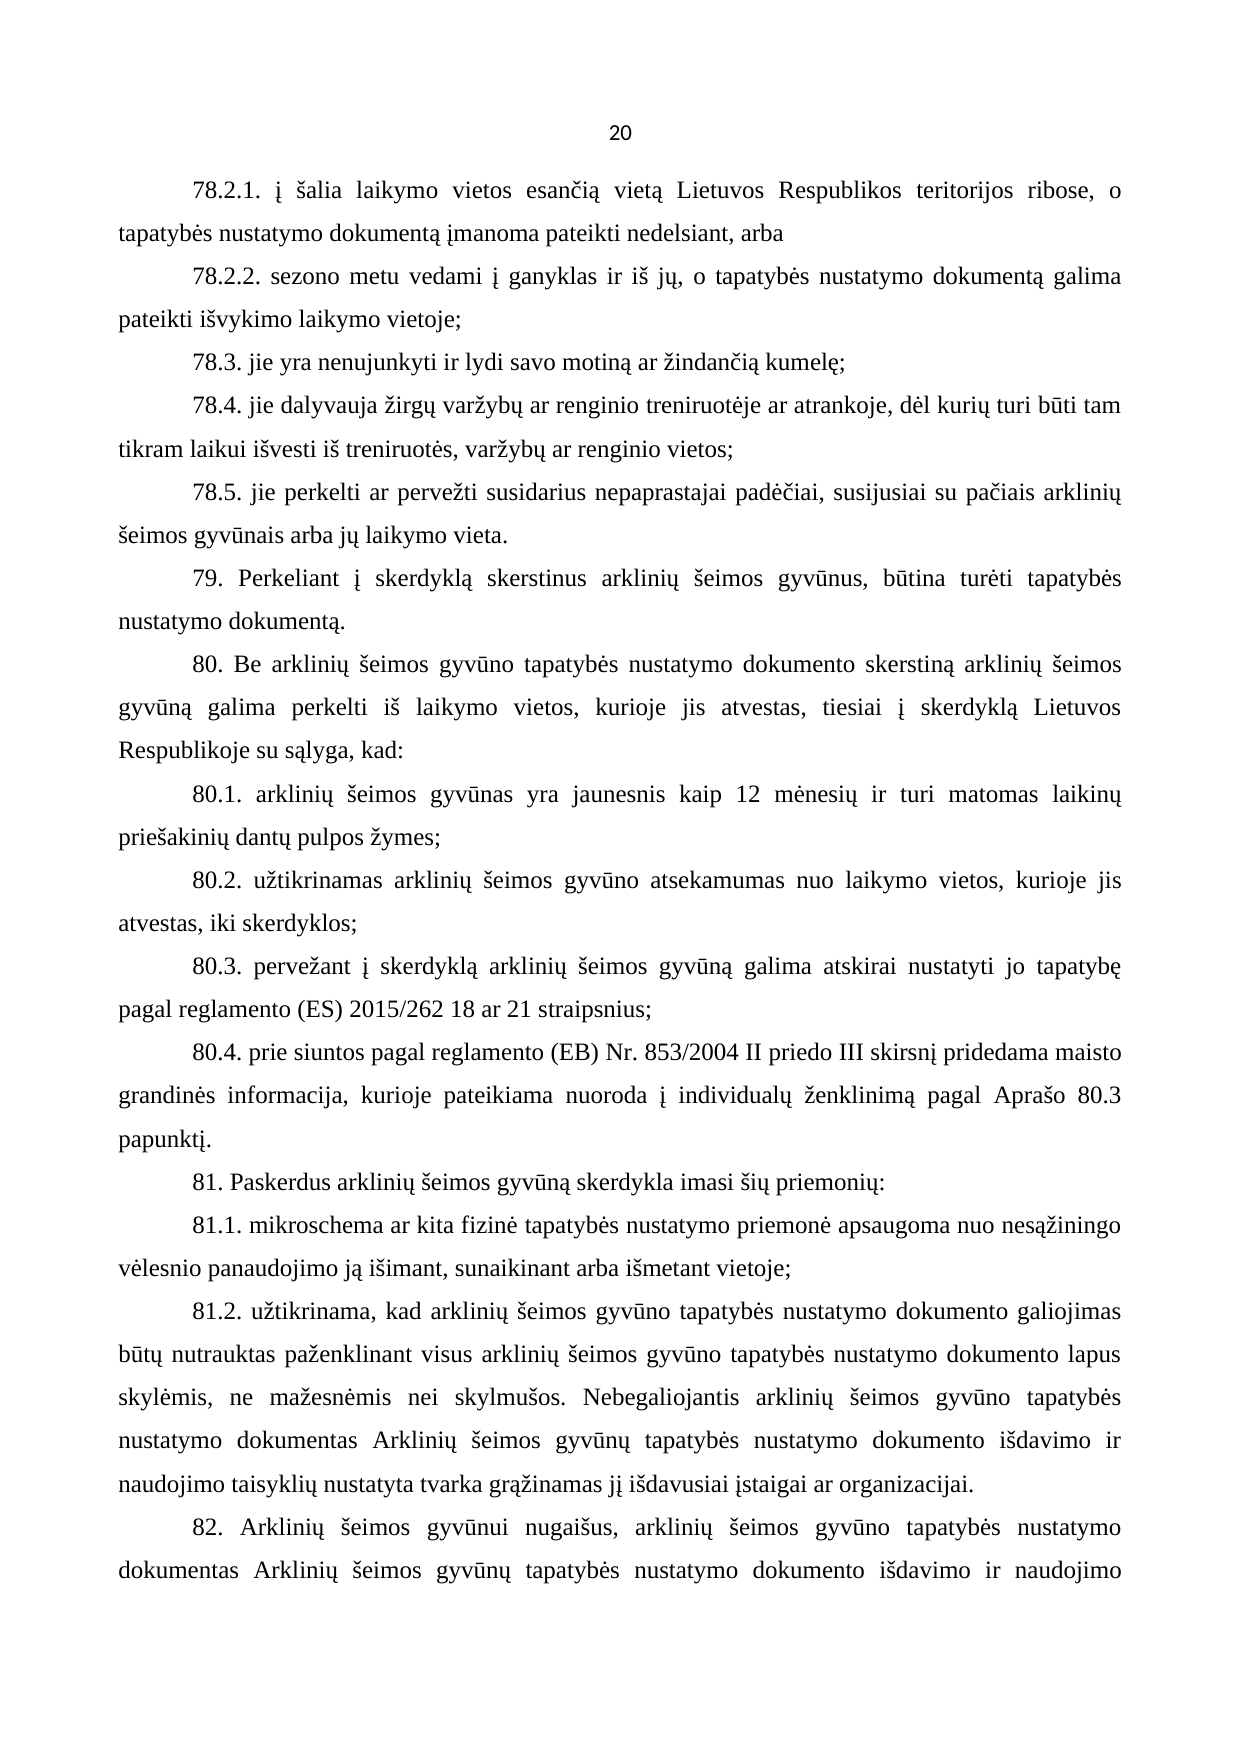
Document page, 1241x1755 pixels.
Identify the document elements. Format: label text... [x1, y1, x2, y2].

text 80. Be arklinių šeimos gyvūno tapatybės nustatymo dokumento skerstiną arklinių šeimos gyvūną galima perkelti iš laikymo vietos, kurioje jis atvestas, tiesiai į skerdyklą Lietuvos Respublikoje su sąlyga, kad: [118, 649, 1122, 764]
text 80.1. arklinių šeimos gyvūnas yra jaunesnis kaip 12 mėnesių ir turi matomas laikinų priešakinių dantų pulpos žymes; [118, 779, 1122, 851]
text 81. Paskerdus arklinių šeimos gyvūną skerdykla imasi šių priemonių: [118, 1167, 1122, 1196]
text 81.1. mikroschema ar kita fizinė tapatybės nustatymo priemonė apsaugoma nuo nesąžiningo vėlesnio panaudojimo ją išimant, sunaikinant arba išmetant vietoje; [118, 1210, 1122, 1282]
text 80.2. užtikrinamas arklinių šeimos gyvūno atsekamumas nuo laikymo vietos, kurioje jis atvestas, iki skerdyklos; [118, 865, 1122, 937]
text 81.2. užtikrinama, kad arklinių šeimos gyvūno tapatybės nustatymo dokumento galiojimas būtų nutrauktas paženklinant visus arklinių šeimos gyvūno tapatybės nustatymo dokumento lapus skylėmis, ne mažesnėmis nei skylmušos. Nebegaliojantis arklinių šeimos gyvūno tapatybės nustatymo dokumentas Arklinių šeimos gyvūnų tapatybės nustatymo dokumento išdavimo ir naudojimo taisyklių nustatyta tvarka grąžinamas jį išdavusiai įstaigai ar organizacijai. [118, 1296, 1122, 1497]
text 78.3. jie yra nenujunkyti ir lydi savo motiną ar žindančią kumelę; [118, 347, 1122, 376]
text 78.2.2. sezono metu vedami į ganyklas ir iš jų, o tapatybės nustatymo dokumentą galima pateikti išvykimo laikymo vietoje; [118, 261, 1122, 333]
text 82. Arklinių šeimos gyvūnui nugaišus, arklinių šeimos gyvūno tapatybės nustatymo dokumentas Arklinių šeimos gyvūnų tapatybės nustatymo dokumento išdavimo ir naudojimo [118, 1512, 1122, 1584]
text 78.4. jie dalyvauja žirgų varžybų ar renginio treniruotėje ar atrankoje, dėl kurių turi būti tam tikram laikui išvesti iš treniruotės, varžybų ar renginio vietos; [118, 391, 1122, 462]
text 78.2.1. į šalia laikymo vietos esančią vietą Lietuvos Respublikos teritorijos ribose, o tapatybės nustatymo dokumentą įmanoma pateikti nedelsiant, arba [118, 175, 1122, 247]
text 78.5. jie perkelti ar pervežti susidarius nepaprastajai padėčiai, susijusiai su pačiais arklinių šeimos gyvūnais arba jų laikymo vieta. [118, 477, 1122, 549]
text 79. Perkeliant į skerdyklą skerstinus arklinių šeimos gyvūnus, būtina turėti tapatybės nustatymo dokumentą. [118, 563, 1122, 635]
text 80.4. prie siuntos pagal reglamento (EB) Nr. 853/2004 II priedo III skirsnį pridedama maisto grandinės informacija, kurioje pateikiama nuoroda į individualų ženklinimą pagal Aprašo 80.3 papunktį. [118, 1037, 1122, 1152]
text 80.3. pervežant į skerdyklą arklinių šeimos gyvūną galima atskirai nustatyti jo tapatybę pagal reglamento (ES) 2015/262 18 ar 21 straipsnius; [118, 951, 1122, 1023]
